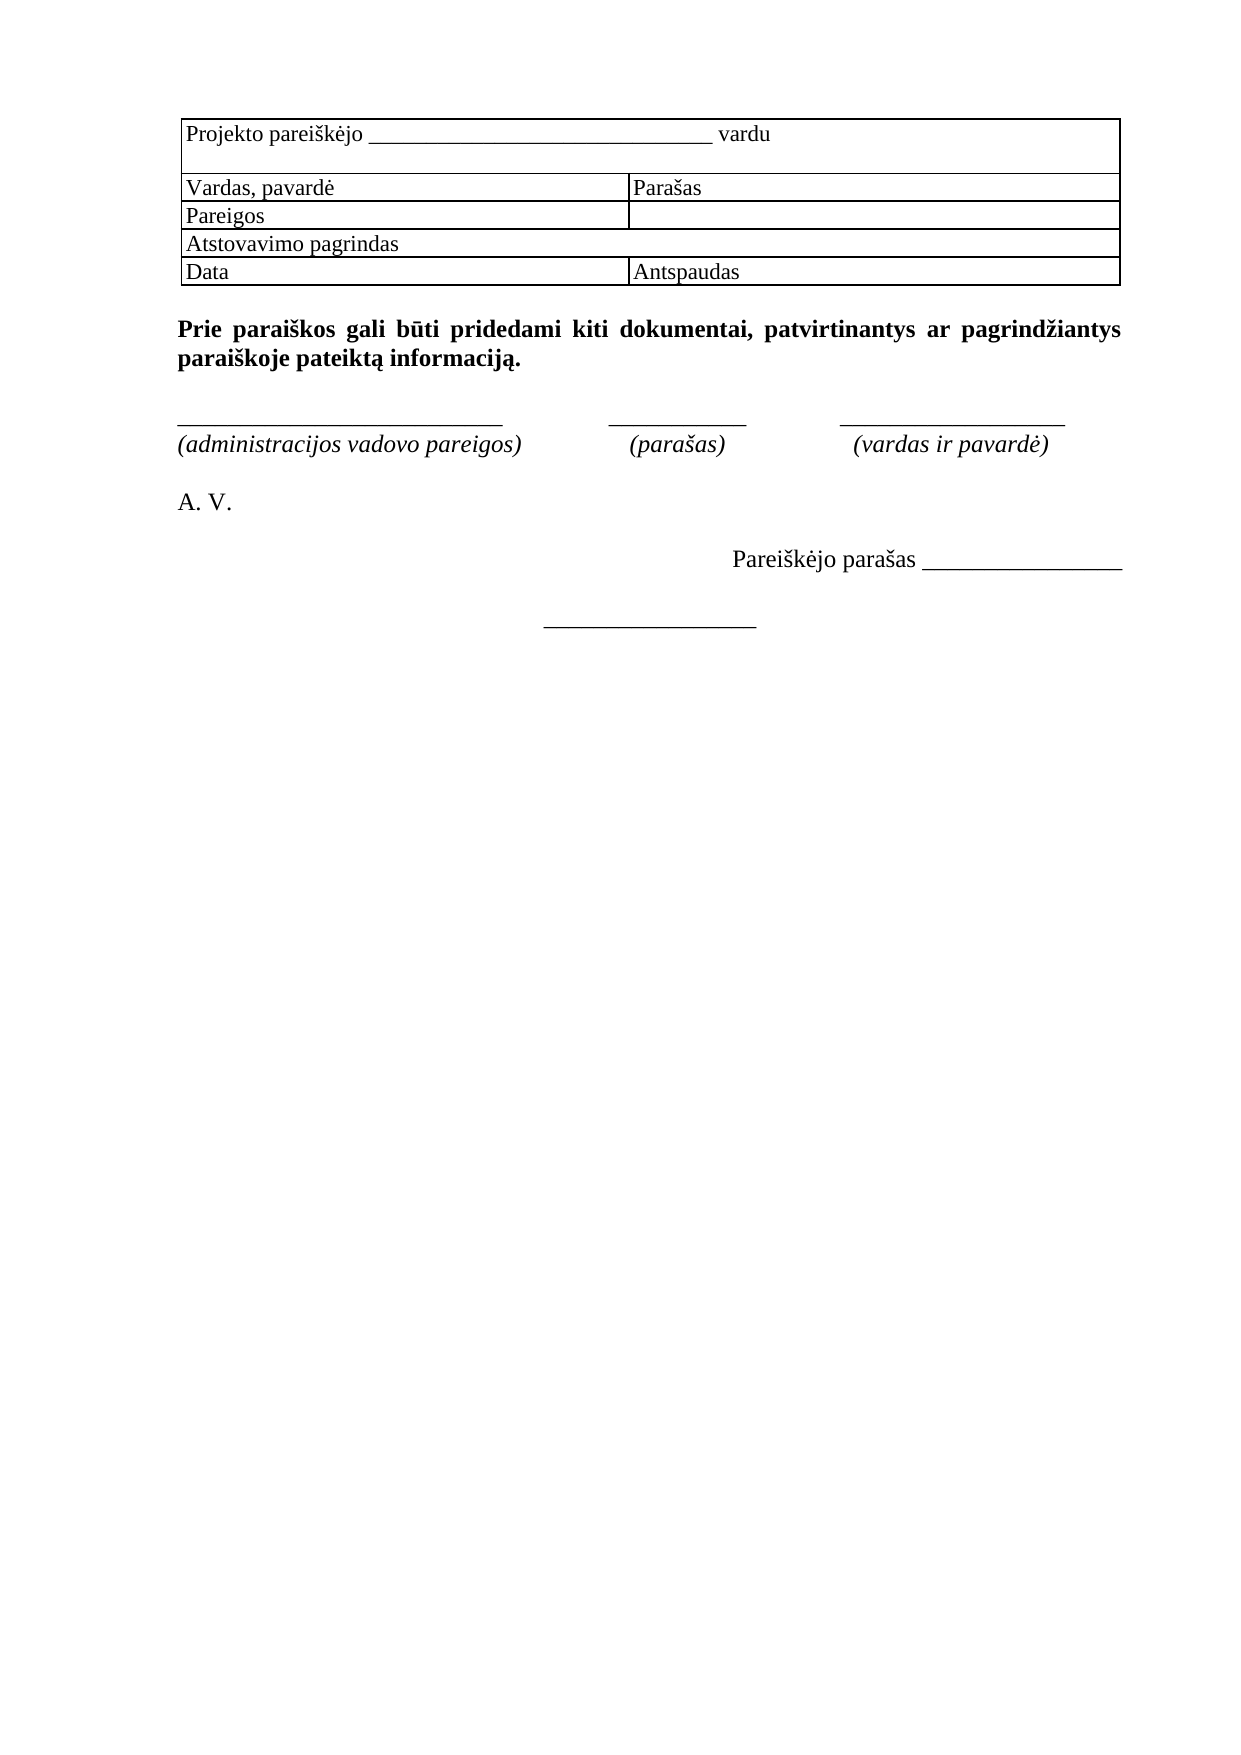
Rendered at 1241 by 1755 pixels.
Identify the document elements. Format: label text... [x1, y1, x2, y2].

table_cell Data [182, 258, 628, 284]
table_cell Atstovavimo pagrindas [182, 230, 1119, 256]
table_cell [630, 202, 1119, 228]
table_cell Pareigos [182, 202, 628, 228]
table_cell Antspaudas [630, 258, 1119, 284]
table_header Projekto pareiškėjo ______________________________ vardu [182, 120, 1119, 172]
text Prie paraiškos gali būti pridedami kiti dokumentai, patvirtinantys ar pagrindžiantys paraiškoje pateiktą informaciją. [177, 314, 1122, 372]
text __________________________ ___________ __________________ [177, 401, 1122, 429]
text (administracijos vadovo pareigos) (parašas) (vardas ir pavardė) [177, 429, 1122, 458]
text A. V. [177, 487, 1122, 516]
text Pareiškėjo parašas ________________ [177, 544, 1122, 573]
text _________________ [177, 602, 1122, 631]
table_cell Vardas, pavardė [182, 174, 628, 200]
table_cell Parašas [630, 174, 1119, 200]
